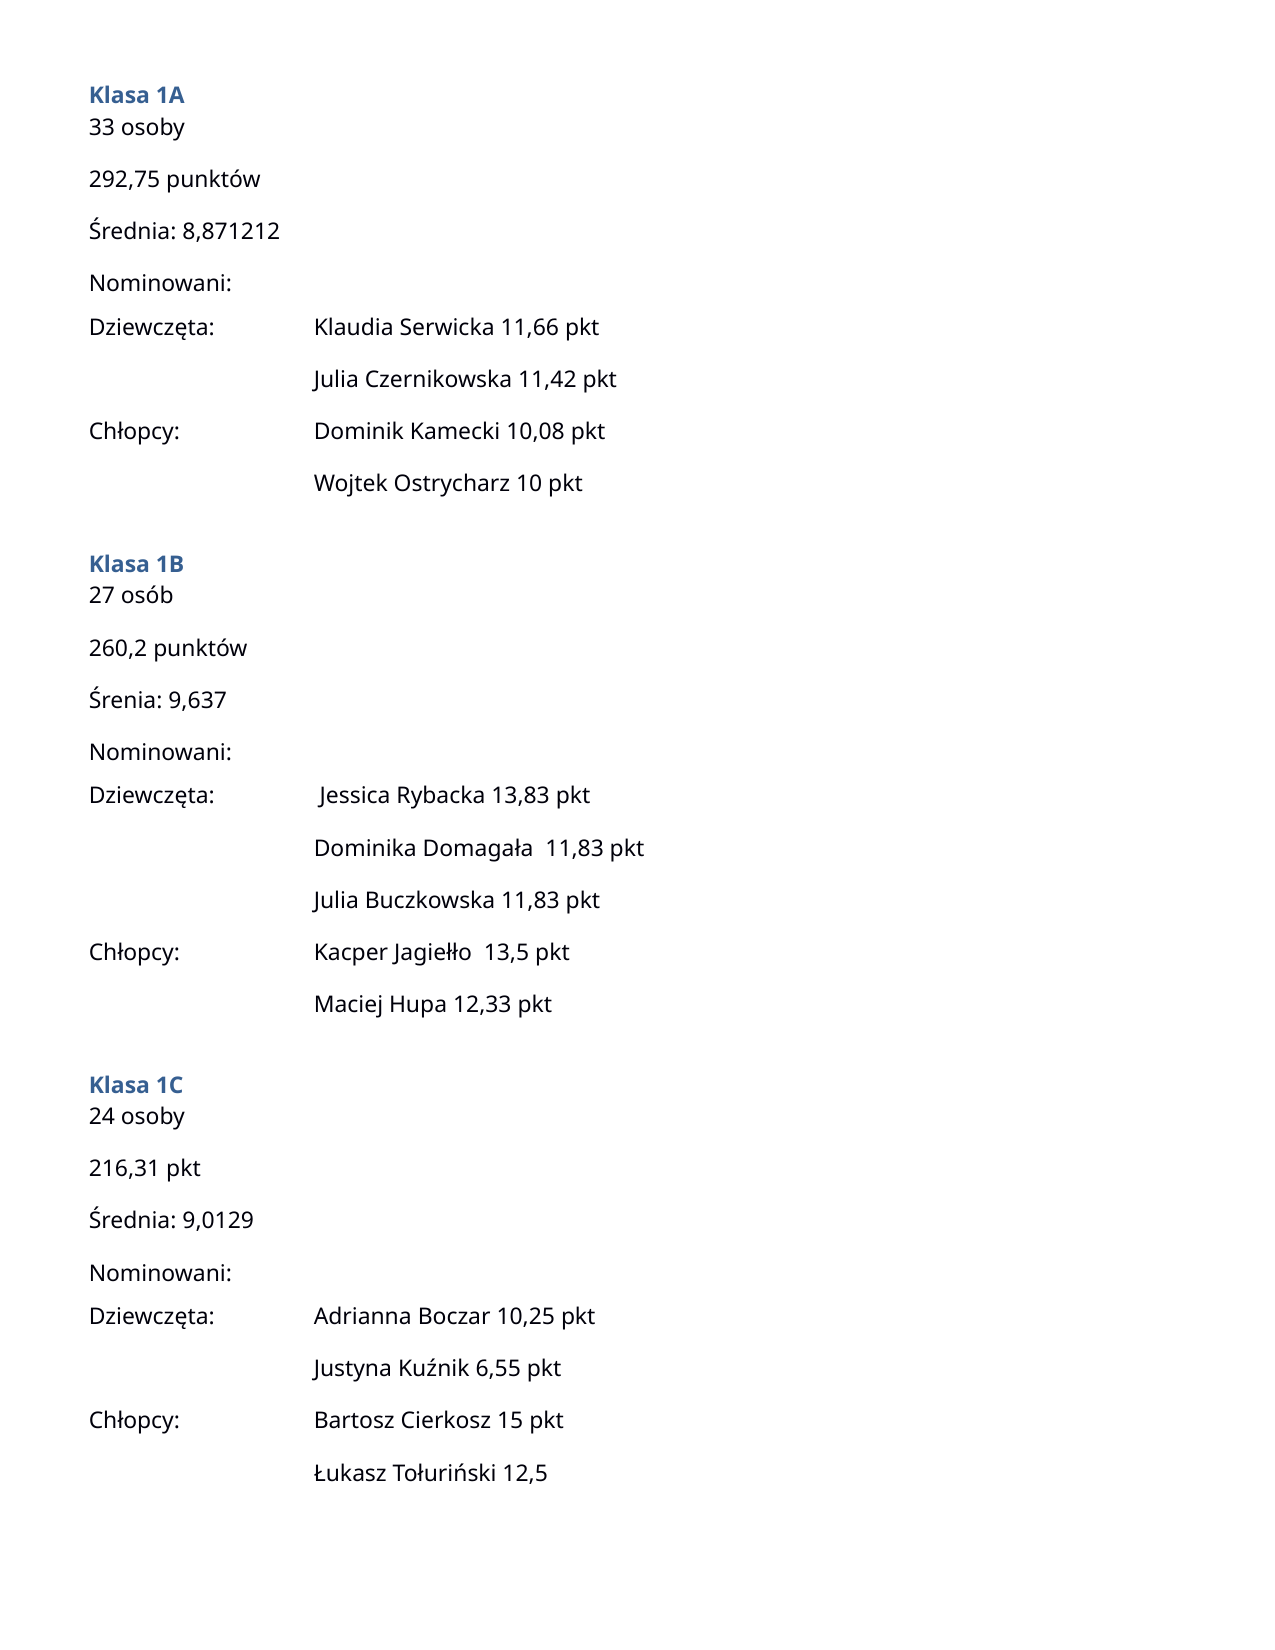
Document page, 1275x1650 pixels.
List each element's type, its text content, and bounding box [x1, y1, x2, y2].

text 27 osób [88, 579, 1186, 611]
text Wojtek Ostrycharz 10 pkt [88, 467, 1186, 498]
text Maciej Hupa 12,33 pkt [88, 988, 1186, 1019]
text 260,2 punktów [88, 632, 1186, 663]
text Dziewczęta: Jessica Rybacka 13,83 pkt [88, 779, 1186, 811]
subtitle Klasa 1A [88, 79, 1186, 111]
subtitle Klasa 1B [88, 548, 1186, 579]
list 24 osoby [88, 1100, 1186, 1132]
text Justyna Kuźnik 6,55 pkt [88, 1352, 1186, 1384]
text Dziewczęta: Klaudia Serwicka 11,66 pkt [88, 311, 1186, 342]
text Chłopcy: Bartosz Cierkosz 15 pkt [88, 1404, 1186, 1436]
list Średnia: 8,871212 [88, 215, 1186, 246]
text Łukasz Tołuriński 12,5 [88, 1457, 1186, 1488]
text Nominowani: [88, 1257, 1186, 1288]
subtitle Klasa 1C [88, 1069, 1186, 1100]
text Chłopcy: Dominik Kamecki 10,08 pkt [88, 415, 1186, 446]
text Julia Czernikowska 11,42 pkt [238, 363, 1186, 394]
text Śrenia: 9,637 [88, 684, 1186, 715]
list Średnia: 9,0129 [88, 1204, 1186, 1236]
list 292,75 punktów [88, 163, 1186, 194]
list 33 osoby [88, 111, 1186, 142]
text Dominika Domagała 11,83 pkt [88, 832, 1186, 863]
text Julia Buczkowska 11,83 pkt [88, 884, 1186, 915]
text Chłopcy: Kacper Jagiełło 13,5 pkt [88, 936, 1186, 967]
text Nominowani: [88, 267, 1186, 298]
list 216,31 pkt [88, 1152, 1186, 1184]
text Dziewczęta: Adrianna Boczar 10,25 pkt [88, 1300, 1186, 1332]
text Nominowani: [88, 736, 1186, 767]
